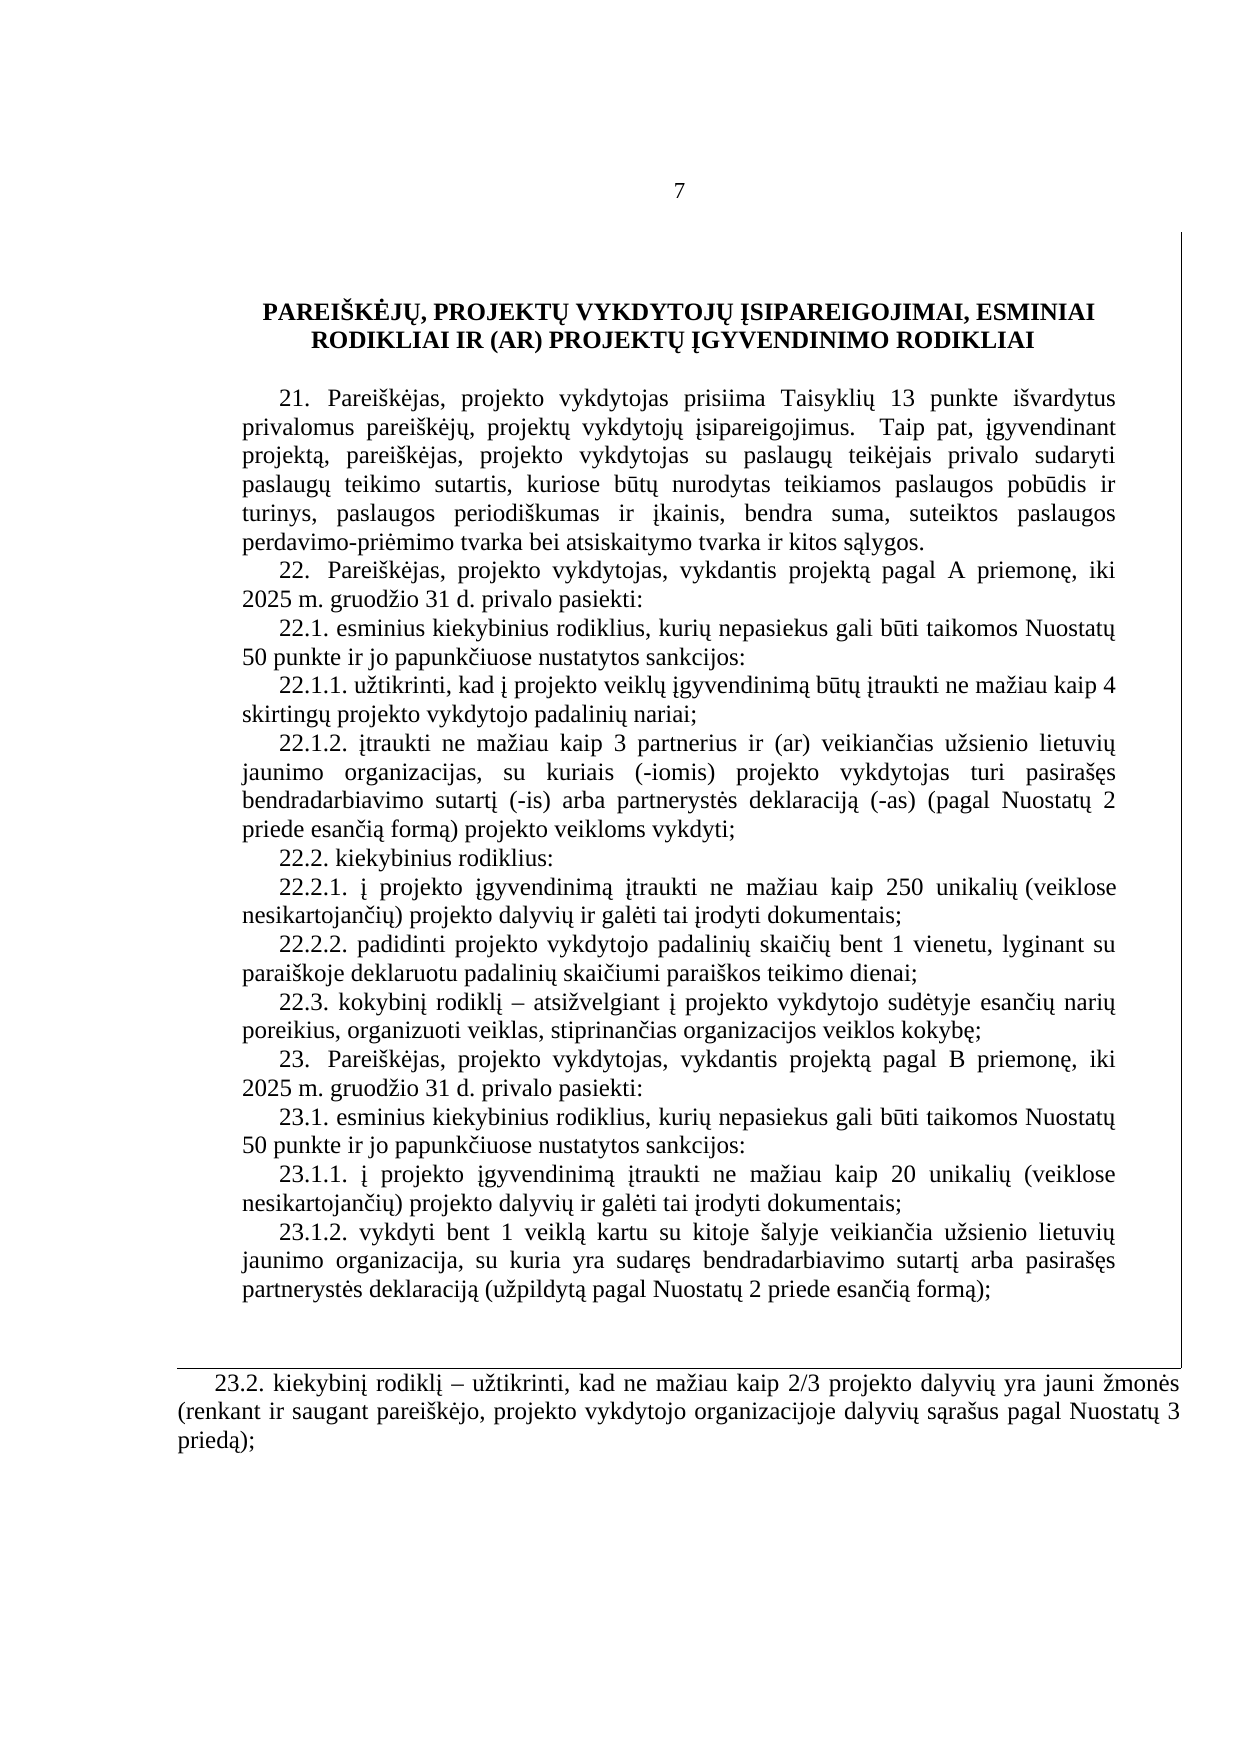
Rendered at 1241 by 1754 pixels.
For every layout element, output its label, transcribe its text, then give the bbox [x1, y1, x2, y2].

text 22. Pareiškėjas, projekto vykdytojas, vykdantis projektą pagal A priemonę, iki 2025 m. gruodžio 31 d. privalo pasiekti: [177, 556, 1181, 613]
text 22.1. esminius kiekybinius rodiklius, kurių nepasiekus gali būti taikomos Nuostatų 50 punkte ir jo papunkčiuose nustatytos sankcijos: [177, 613, 1181, 671]
text 22.1.1. užtikrinti, kad į projekto veiklų įgyvendinimą būtų įtraukti ne mažiau kaip 4 skirtingų projekto vykdytojo padalinių nariai; [177, 671, 1181, 728]
text 22.2. kiekybinius rodiklius: [177, 843, 1181, 872]
text PAREIŠKĖJŲ, PROJEKTŲ VYKDYTOJŲ ĮSIPAREIGOJIMAI, ESMINIAI RODIKLIAI IR (AR) PROJEKTŲ ĮGYVENDINIMO RODIKLIAI [177, 232, 1181, 354]
text 22.2.1. į projekto įgyvendinimą įtraukti ne mažiau kaip 250 unikalių (veiklose nesikartojančių) projekto dalyvių ir galėti tai įrodyti dokumentais; [177, 872, 1181, 929]
text 22.3. kokybinį rodiklį – atsižvelgiant į projekto vykdytojo sudėtyje esančių narių poreikius, organizuoti veiklas, stiprinančias organizacijos veiklos kokybę; [177, 987, 1181, 1044]
text 22.2.2. padidinti projekto vykdytojo padalinių skaičių bent 1 vienetu, lyginant su paraiškoje deklaruotu padalinių skaičiumi paraiškos teikimo dienai; [177, 929, 1181, 987]
text 23. Pareiškėjas, projekto vykdytojas, vykdantis projektą pagal B priemonę, iki 2025 m. gruodžio 31 d. privalo pasiekti: [177, 1044, 1181, 1102]
text 23.1.1. į projekto įgyvendinimą įtraukti ne mažiau kaip 20 unikalių (veiklose nesikartojančių) projekto dalyvių ir galėti tai įrodyti dokumentais; [177, 1159, 1181, 1217]
text 23.2. kiekybinį rodiklį – užtikrinti, kad ne mažiau kaip 2/3 projekto dalyvių yra jauni žmonės (renkant ir saugant pareiškėjo, projekto vykdytojo organizacijoje dalyvių sąrašus pagal Nuostatų 3 priedą); [177, 1368, 1181, 1454]
text 21. Pareiškėjas, projekto vykdytojas prisiima Taisyklių 13 punkte išvardytus privalomus pareiškėjų, projektų vykdytojų įsipareigojimus. Taip pat, įgyvendinant projektą, pareiškėjas, projekto vykdytojas su paslaugų teikėjais privalo sudaryti paslaugų teikimo sutartis, kuriose būtų nurodytas teikiamos paslaugos pobūdis ir turinys, paslaugos periodiškumas ir įkainis, bendra suma, suteiktos paslaugos perdavimo-priėmimo tvarka bei atsiskaitymo tvarka ir kitos sąlygos. [177, 383, 1181, 556]
text 23.1. esminius kiekybinius rodiklius, kurių nepasiekus gali būti taikomos Nuostatų 50 punkte ir jo papunkčiuose nustatytos sankcijos: [177, 1102, 1181, 1159]
text 23.1.2. vykdyti bent 1 veiklą kartu su kitoje šalyje veikiančia užsienio lietuvių jaunimo organizacija, su kuria yra sudaręs bendradarbiavimo sutartį arba pasirašęs partnerystės deklaraciją (užpildytą pagal Nuostatų 2 priede esančią formą); [177, 1217, 1181, 1368]
text 22.1.2. įtraukti ne mažiau kaip 3 partnerius ir (ar) veikiančias užsienio lietuvių jaunimo organizacijas, su kuriais (-iomis) projekto vykdytojas turi pasirašęs bendradarbiavimo sutartį (-is) arba partnerystės deklaraciją (-as) (pagal Nuostatų 2 priede esančią formą) projekto veikloms vykdyti; [177, 728, 1181, 843]
